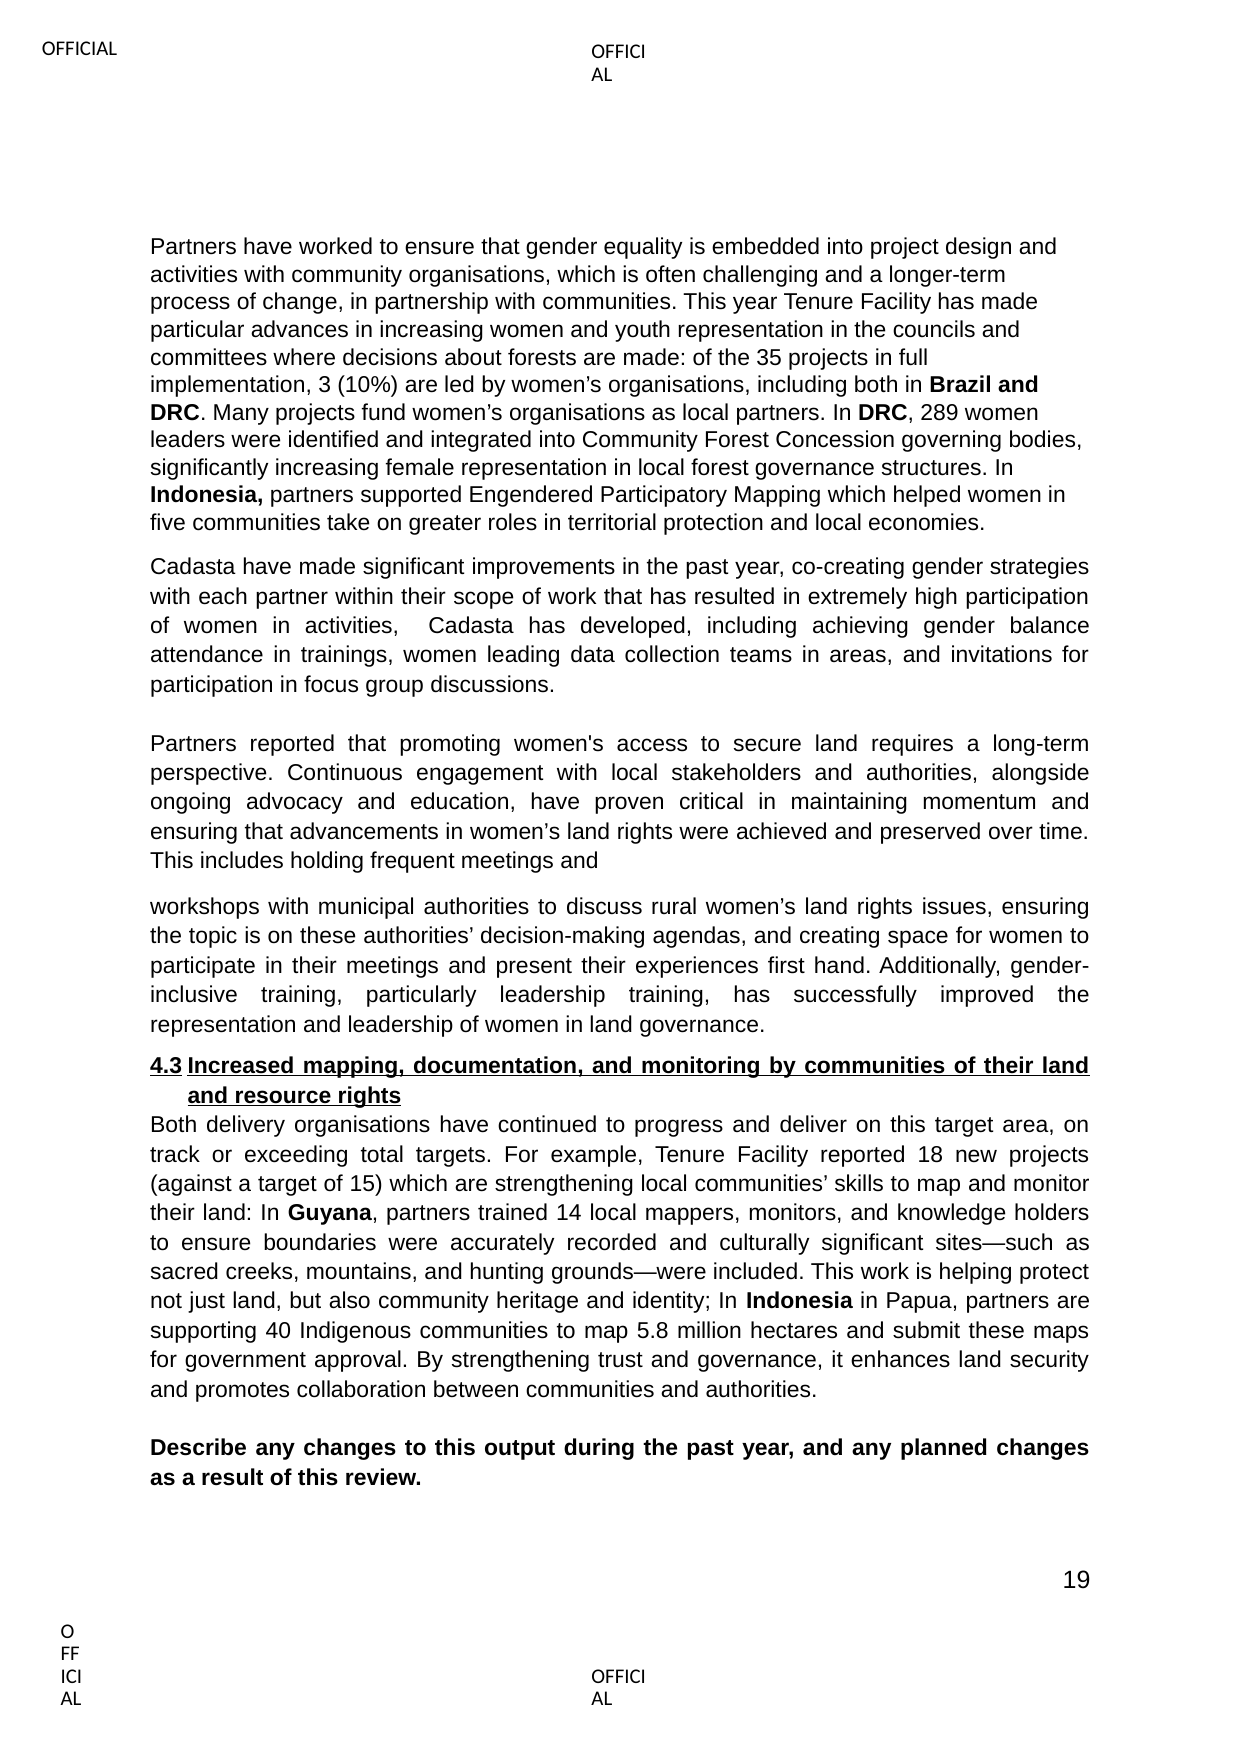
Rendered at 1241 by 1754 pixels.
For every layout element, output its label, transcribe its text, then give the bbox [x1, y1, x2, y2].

text Cadasta have made significant improvements in the past year, co-creating gender strategies with each partner within their scope of work that has resulted in extremely high participation of women in activities, Cadasta has developed, including achieving gender balance attendance in trainings, women leading data collection teams in areas, and invitations for participation in focus group discussions. [150, 554, 1090, 697]
text Partners reported that promoting women's access to secure land requires a long-term perspective. Continuous engagement with local stakeholders and authorities, alongside ongoing advocacy and education, have proven critical in maintaining momentum and ensuring that advancements in women’s land rights were achieved and preserved over time. This includes holding frequent meetings and [150, 730, 1090, 873]
text Describe any changes to this output during the past year, and any planned changes as a result of this review. [150, 1435, 1090, 1490]
text Both delivery organisations have continued to progress and deliver on this target area, on track or exceeding total targets. For example, Tenure Facility reported 18 new projects (against a target of 15) which are strengthening local communities’ skills to map and monitor their land: In Guyana, partners trained 14 local mappers, monitors, and knowledge holders to ensure boundaries were accurately recorded and culturally significant sites—such as sacred creeks, mountains, and hunting grounds—were included. This work is helping protect not just land, but also community heritage and identity; In Indonesia in Papua, partners are supporting 40 Indigenous communities to map 5.8 million hectares and submit these maps for government approval. By strengthening trust and governance, it enhances land security and promotes collaboration between communities and authorities. [150, 1112, 1090, 1402]
text workshops with municipal authorities to discuss rural women’s land rights issues, ensuring the topic is on these authorities’ decision-making agendas, and creating space for women to participate in their meetings and present their experiences first hand. Additionally, gender-inclusive training, particularly leadership training, has successfully improved the representation and leadership of women in land governance. [150, 894, 1090, 1037]
list Increased mapping, documentation, and monitoring by communities of their land and resource rights [150, 1053, 1090, 1108]
text Partners have worked to ensure that gender equality is embedded into project design and activities with community organisations, which is often challenging and a longer-term process of change, in partnership with communities. This year Tenure Facility has made particular advances in increasing women and youth representation in the councils and committees where decisions about forests are made: of the 35 projects in full implementation, 3 (10%) are led by women’s organisations, including both in Brazil and DRC. Many projects fund women’s organisations as local partners. In DRC, 289 women leaders were identified and integrated into Community Forest Concession governing bodies, significantly increasing female representation in local forest governance structures. In Indonesia, partners supported Engendered Participatory Mapping which helped women in five communities take on greater roles in territorial protection and local economies. [150, 234, 1090, 535]
